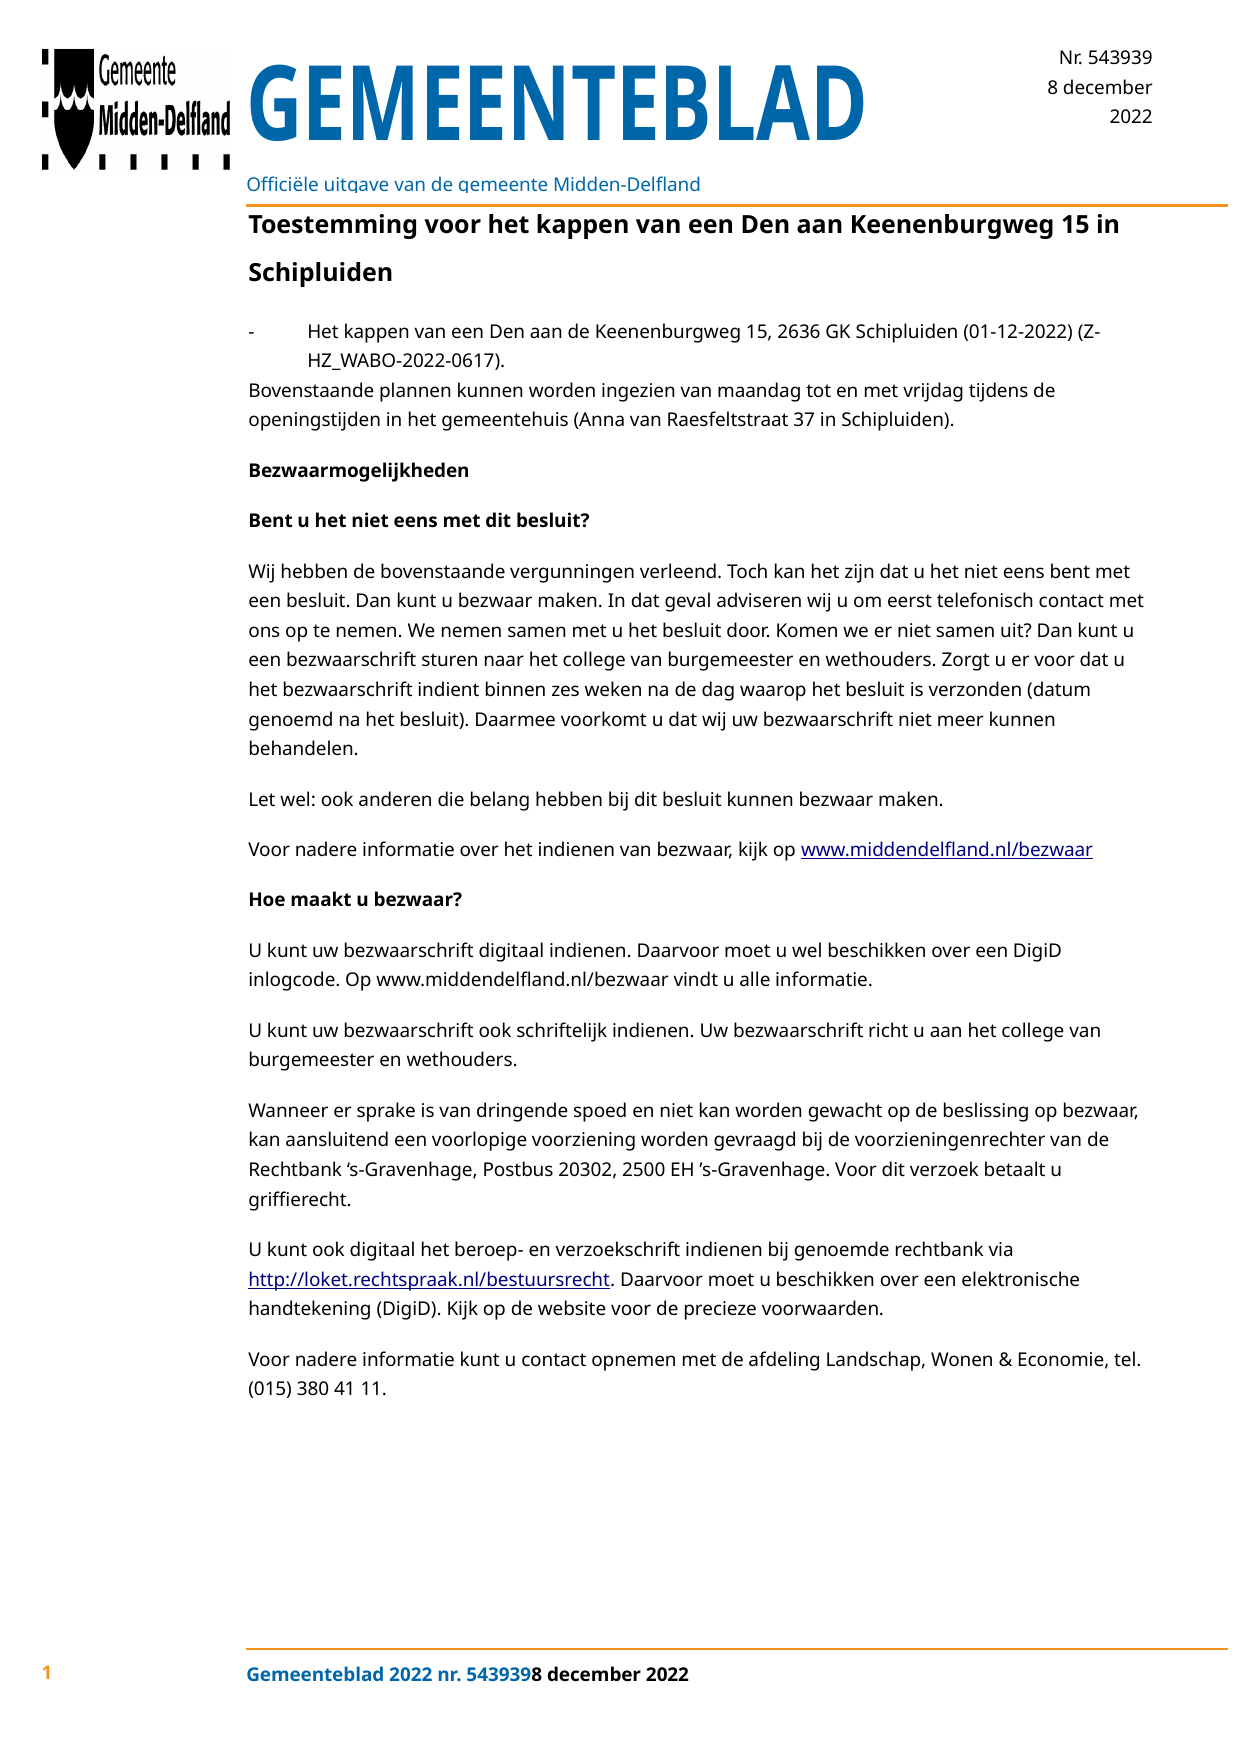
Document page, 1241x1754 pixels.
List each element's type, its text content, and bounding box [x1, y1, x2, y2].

picture [41, 47, 231, 172]
text Wanneer er sprake is van dringende spoed en niet kan worden gewacht op de beslissing op bezwaar, kan aansluitend een voorlopige voorziening worden gevraagd bij de voorzieningenrechter van de Rechtbank ‘s-Gravenhage, Postbus 20302, 2500 EH ’s-Gravenhage. Voor dit verzoek betaalt u griffierecht. [248, 1097, 1152, 1212]
text Voor nadere informatie kunt u contact opnemen met de afdeling Landschap, Wonen & Economie, tel. (015) 380 41 11. [248, 1346, 1152, 1401]
text U kunt uw bezwaarschrift ook schriftelijk indienen. Uw bezwaarschrift richt u aan het college van burgemeester en wethouders. [248, 1017, 1152, 1072]
text Hoe maakt u bezwaar? [248, 887, 1152, 912]
text Toestemming voor het kappen van een Den aan Keenenburgweg 15 in Schipluiden [248, 207, 1152, 288]
text Wij hebben de bovenstaande vergunningen verleend. Toch kan het zijn dat u het niet eens bent met een besluit. Dan kunt u bezwaar maken. In dat geval adviseren wij u om eerst telefonisch contact met ons op te nemen. We nemen samen met u het besluit door. Komen we er niet samen uit? Dan kunt u een bezwaarschrift sturen naar het college van burgemeester en wethouders. Zorgt u er voor dat u het bezwaarschrift indient binnen zes weken na de dag waarop het besluit is verzonden (datum genoemd na het besluit). Daarmee voorkomt u dat wij uw bezwaarschrift niet meer kunnen behandelen. [248, 558, 1152, 761]
list Het kappen van een Den aan de Keenenburgweg 15, 2636 GK Schipluiden (01-12-2022) (Z-HZ_WABO-2022-0617). [248, 318, 1152, 373]
text U kunt uw bezwaarschrift digitaal indienen. Daarvoor moet u wel beschikken over een DigiD inlogcode. Op www.middendelfland.nl/bezwaar vindt u alle informatie. [248, 937, 1152, 992]
text Bovenstaande plannen kunnen worden ingezien van maandag tot en met vrijdag tijdens de openingstijden in het gemeentehuis (Anna van Raesfeltstraat 37 in Schipluiden). [248, 377, 1152, 432]
text Voor nadere informatie over het indienen van bezwaar, kijk op www.middendelfland.nl/bezwaar [248, 836, 1152, 862]
text U kunt ook digitaal het beroep- en verzoekschrift indienen bij genoemde rechtbank via http://loket.rechtspraak.nl/bestuursrecht. Daarvoor moet u beschikken over een elektronische handtekening (DigiD). Kijk op de website voor de precieze voorwaarden. [248, 1236, 1152, 1321]
text Bezwaarmogelijkheden [248, 457, 1152, 483]
text Bent u het niet eens met dit besluit? [248, 507, 1152, 533]
text Let wel: ook anderen die belang hebben bij dit besluit kunnen bezwaar maken. [248, 786, 1152, 812]
